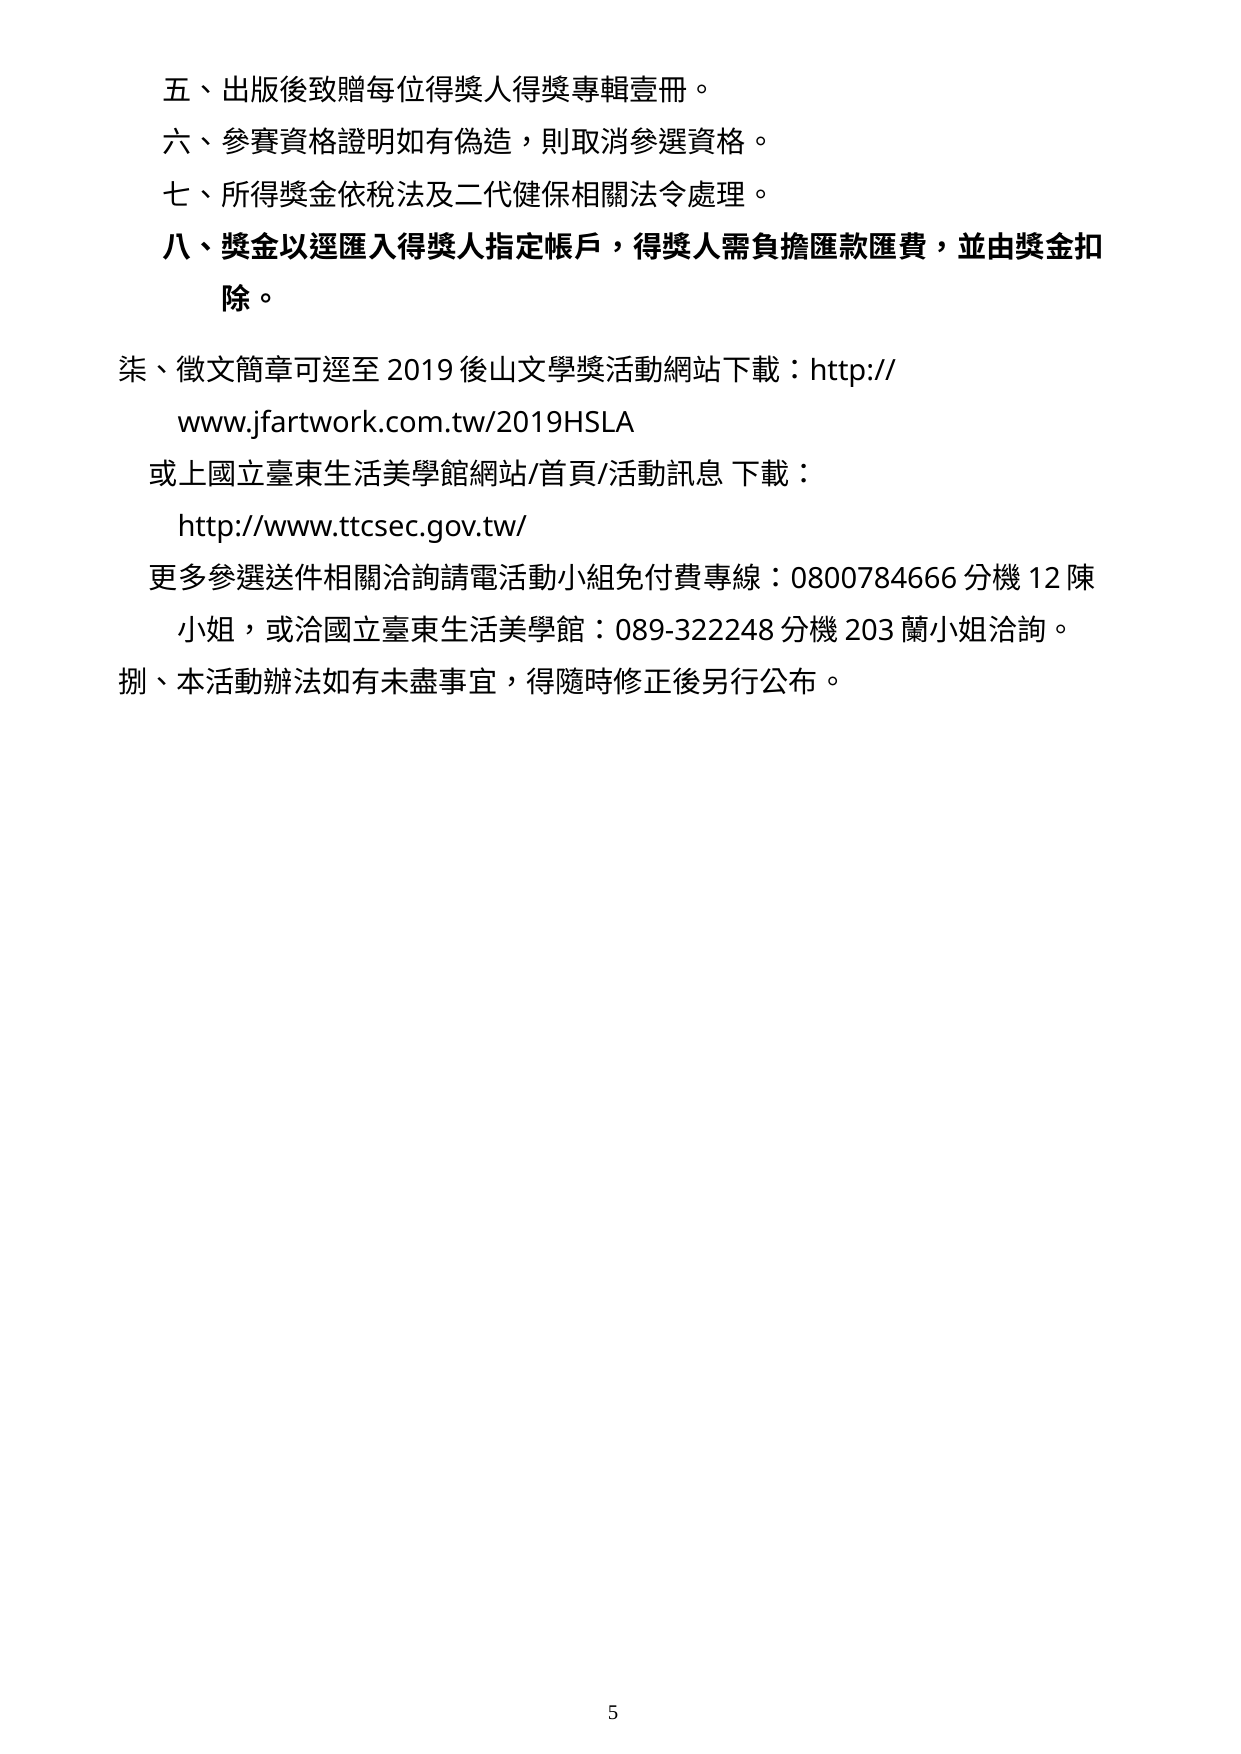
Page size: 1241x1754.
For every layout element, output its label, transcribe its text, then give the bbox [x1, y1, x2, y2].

list 出版後致贈每位得獎人得獎專輯壹冊。 [162, 59, 1107, 111]
text 或上國立臺東生活美學館網站/首頁/活動訊息 下載：http://www.ttcsec.gov.tw/ [118, 442, 1107, 547]
list 所得獎金依稅法及二代健保相關法令處理。 [162, 163, 1107, 215]
list 參賽資格證明如有偽造，則取消參選資格。 [162, 111, 1107, 163]
text 柒、徵文簡章可逕至2019後山文學獎活動網站下載：http://www.jfartwork.com.tw/2019HSLA [118, 338, 1107, 442]
text 更多參選送件相關洽詢請電活動小組免付費專線：0800784666分機12陳小姐，或洽國立臺東生活美學館：089-322248分機203蘭小姐洽詢。 [118, 547, 1107, 651]
text 捌、本活動辦法如有未盡事宜，得隨時修正後另行公布。 [118, 651, 1107, 703]
list 獎金以逕匯入得獎人指定帳戶，得獎人需負擔匯款匯費，並由獎金扣除。 [162, 215, 1107, 319]
